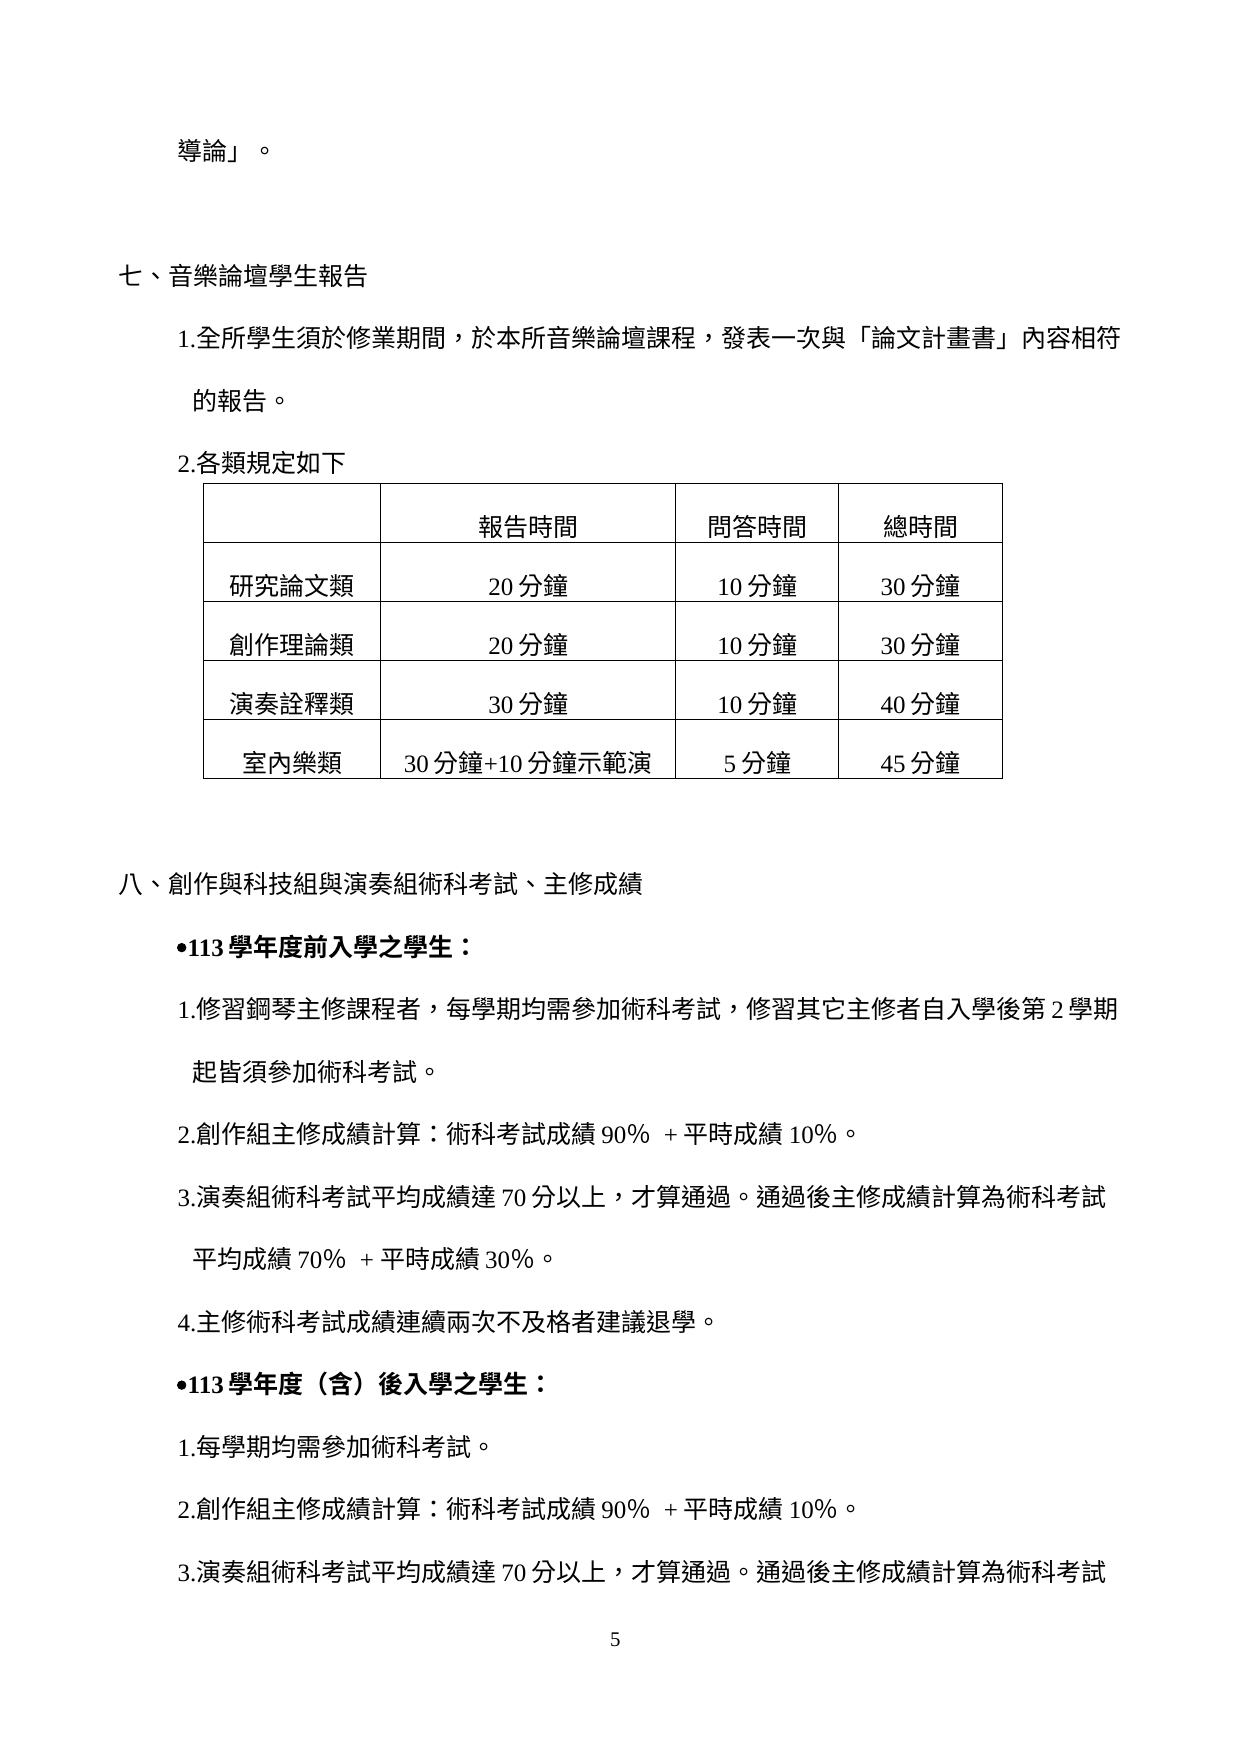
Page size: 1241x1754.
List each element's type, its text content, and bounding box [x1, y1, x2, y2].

text 1.全所學生須於修業期間，於本所音樂論壇課程，發表一次與「論文計畫書」內容相符的報告。 [177, 295, 1122, 420]
table_header 報告時間 [381, 484, 675, 542]
text 導論」。 [177, 108, 1122, 170]
table_cell 研究論文類 [204, 543, 380, 601]
table_cell 創作理論類 [204, 602, 380, 660]
table_cell 30分鐘 [839, 543, 1002, 601]
table_cell 30分鐘 [381, 661, 675, 719]
text 3.演奏組術科考試平均成績達70分以上，才算通過。通過後主修成績計算為術科考試 [177, 1529, 1122, 1591]
text 2.創作組主修成績計算：術科考試成績90％ + 平時成績10％。 [177, 1466, 1122, 1529]
table_cell 室內樂類 [204, 720, 380, 778]
table_cell 45分鐘 [839, 720, 1002, 778]
table_cell 30分鐘+10分鐘示範演出 [381, 720, 675, 778]
text 4.主修術科考試成績連續兩次不及格者建議退學。 [177, 1279, 1122, 1341]
table_cell 10分鐘 [676, 543, 838, 601]
text 113學年度前入學之學生： [177, 904, 1122, 966]
table_header 問答時間 [676, 484, 838, 542]
table_header 總時間 [839, 484, 1002, 542]
text 1.修習鋼琴主修課程者，每學期均需參加術科考試，修習其它主修者自入學後第2學期起皆須參加術科考試。 [177, 966, 1122, 1091]
text 八、創作與科技組與演奏組術科考試、主修成績 [118, 841, 1122, 904]
text 1.每學期均需參加術科考試。 [177, 1404, 1122, 1466]
table_cell 40分鐘 [839, 661, 1002, 719]
table_cell 10分鐘 [676, 602, 838, 660]
table_cell 演奏詮釋類 [204, 661, 380, 719]
table_header [204, 484, 380, 542]
table_cell 30分鐘 [839, 602, 1002, 660]
text 3.演奏組術科考試平均成績達70分以上，才算通過。通過後主修成績計算為術科考試平均成績70％ + 平時成績30％。 [177, 1154, 1122, 1279]
text 2.各類規定如下 [177, 420, 1122, 483]
text 2.創作組主修成績計算：術科考試成績90％ + 平時成績10％。 [177, 1091, 1122, 1154]
table_cell 10分鐘 [676, 661, 838, 719]
text 七、音樂論壇學生報告 [118, 233, 1122, 295]
table_cell 20分鐘 [381, 602, 675, 660]
table_cell 5分鐘 [676, 720, 838, 778]
table_cell 20分鐘 [381, 543, 675, 601]
text 113學年度（含）後入學之學生： [177, 1341, 1122, 1404]
